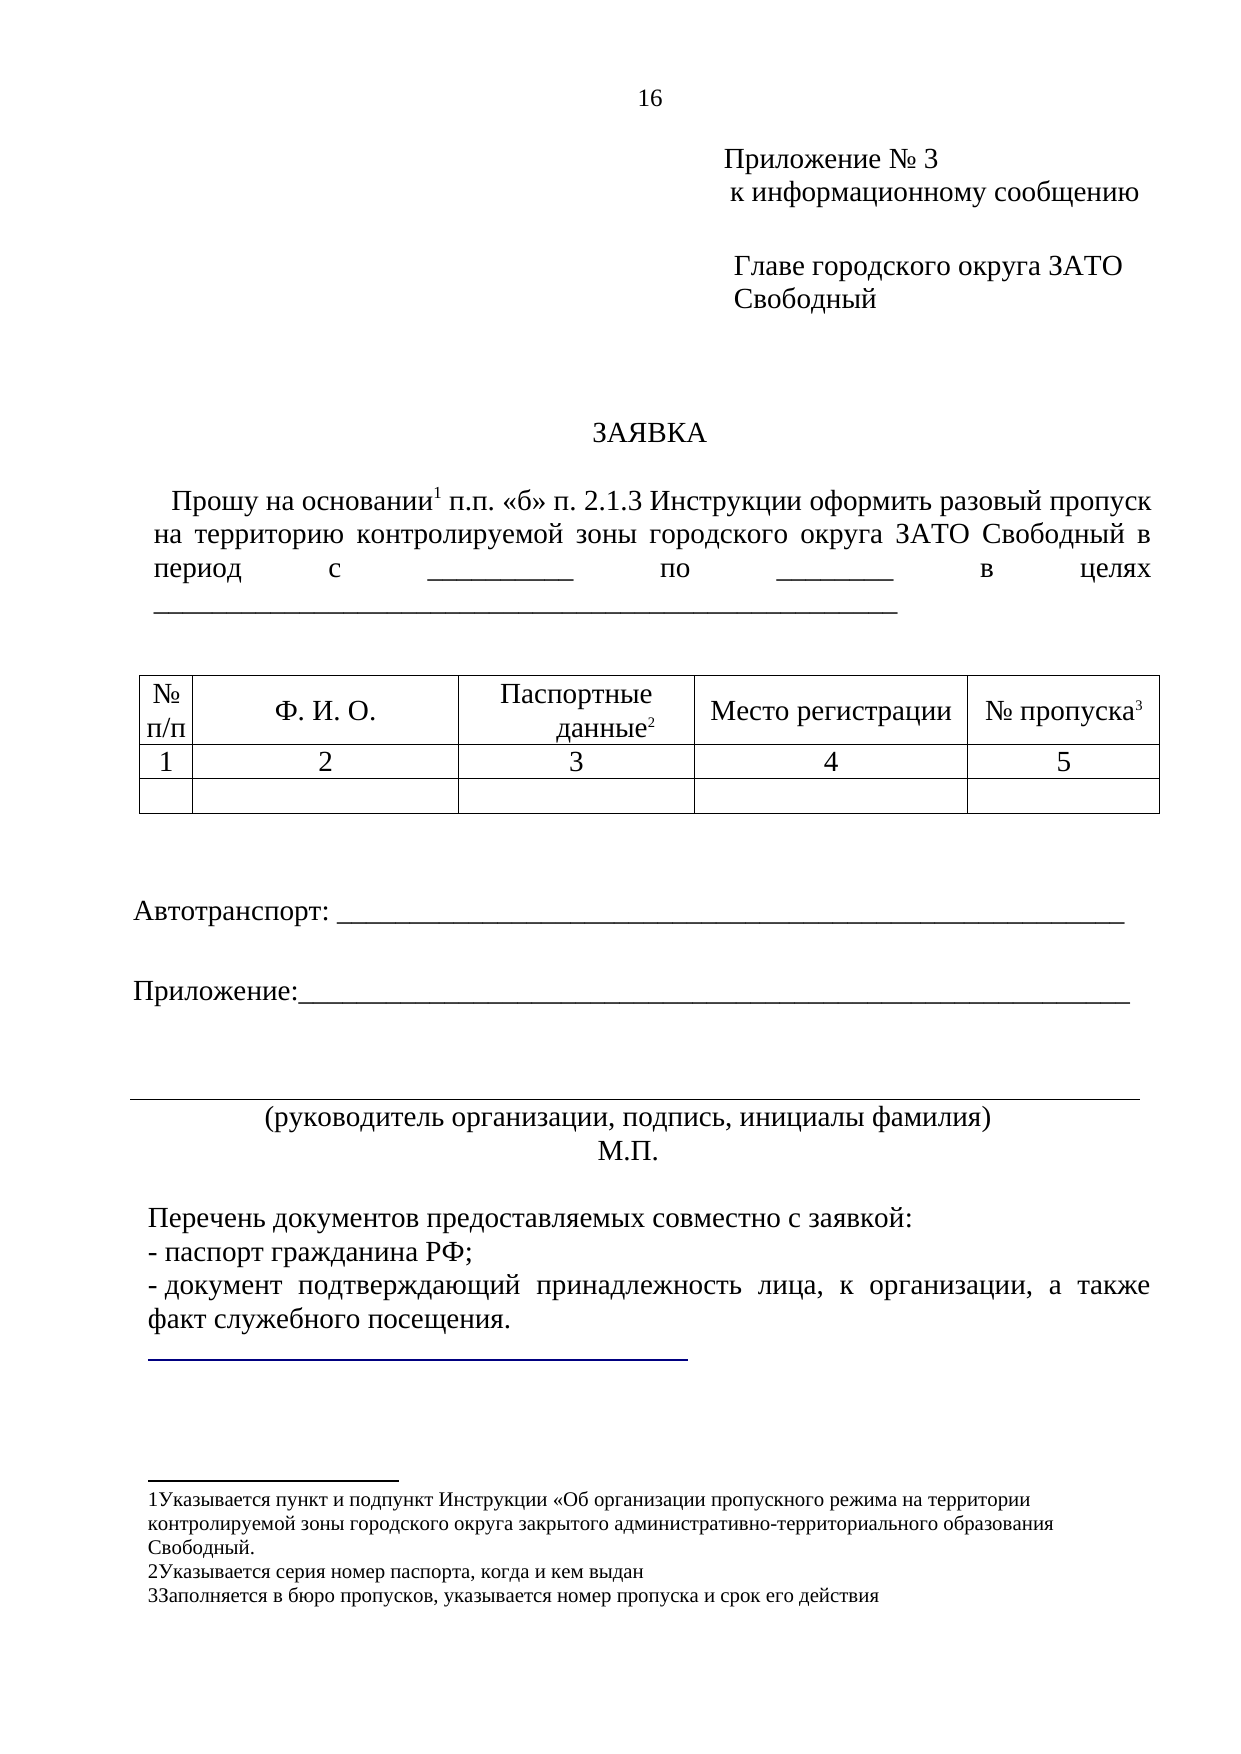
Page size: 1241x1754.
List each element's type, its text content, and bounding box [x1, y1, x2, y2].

table_header Место регистрации [695, 676, 967, 743]
text - паспорт гражданина РФ; [148, 1234, 1152, 1267]
table_cell 2 [193, 745, 458, 778]
table_cell [193, 779, 458, 813]
table_cell 3 [459, 745, 694, 778]
table_cell 5 [968, 745, 1159, 778]
text - документ подтверждающий принадлежность лица, к организации, а также факт служебного посещения. [148, 1267, 1152, 1334]
text Приложение:_________________________________________________________ [133, 973, 1152, 1006]
text Указывается пункт и подпункт Инструкции «Об организации пропускного режима на территории контролируемой зоны городского округа закрытого административно-территориального образования Свободный. [148, 1487, 1152, 1559]
text к информационному сообщению [650, 174, 1152, 208]
table_header (руководитель организации, подпись, инициалы фамилия) [130, 1100, 1140, 1133]
text Главе городского округа ЗАТО Свободный [136, 248, 1152, 315]
table_cell [695, 779, 967, 813]
table_cell 1 [140, 745, 192, 778]
table_cell 4 [695, 745, 967, 778]
table_cell [459, 779, 694, 813]
text Приложение № 3 [148, 141, 1152, 174]
table_header Паспортные данные [459, 676, 694, 743]
table_cell [968, 779, 1159, 813]
table_header № пропуска [968, 676, 1159, 743]
table_cell [140, 779, 192, 813]
table_header № п/п [140, 676, 192, 743]
text ЗАЯВКА [148, 416, 1152, 449]
table_header Ф. И. О. [193, 676, 458, 743]
table_cell М.П. [130, 1133, 1140, 1167]
text Прошу на основании п.п. «б» п. 2.1.3 Инструкции оформить разовый пропуск на территорию контролируемой зоны городского округа ЗАТО Свободный в период с __________ по ________ в целях ___________________________________________________ [153, 483, 1152, 617]
text Автотранспорт: ______________________________________________________ [133, 893, 1152, 927]
text Перечень документов предоставляемых совместно с заявкой: [148, 1200, 1152, 1234]
